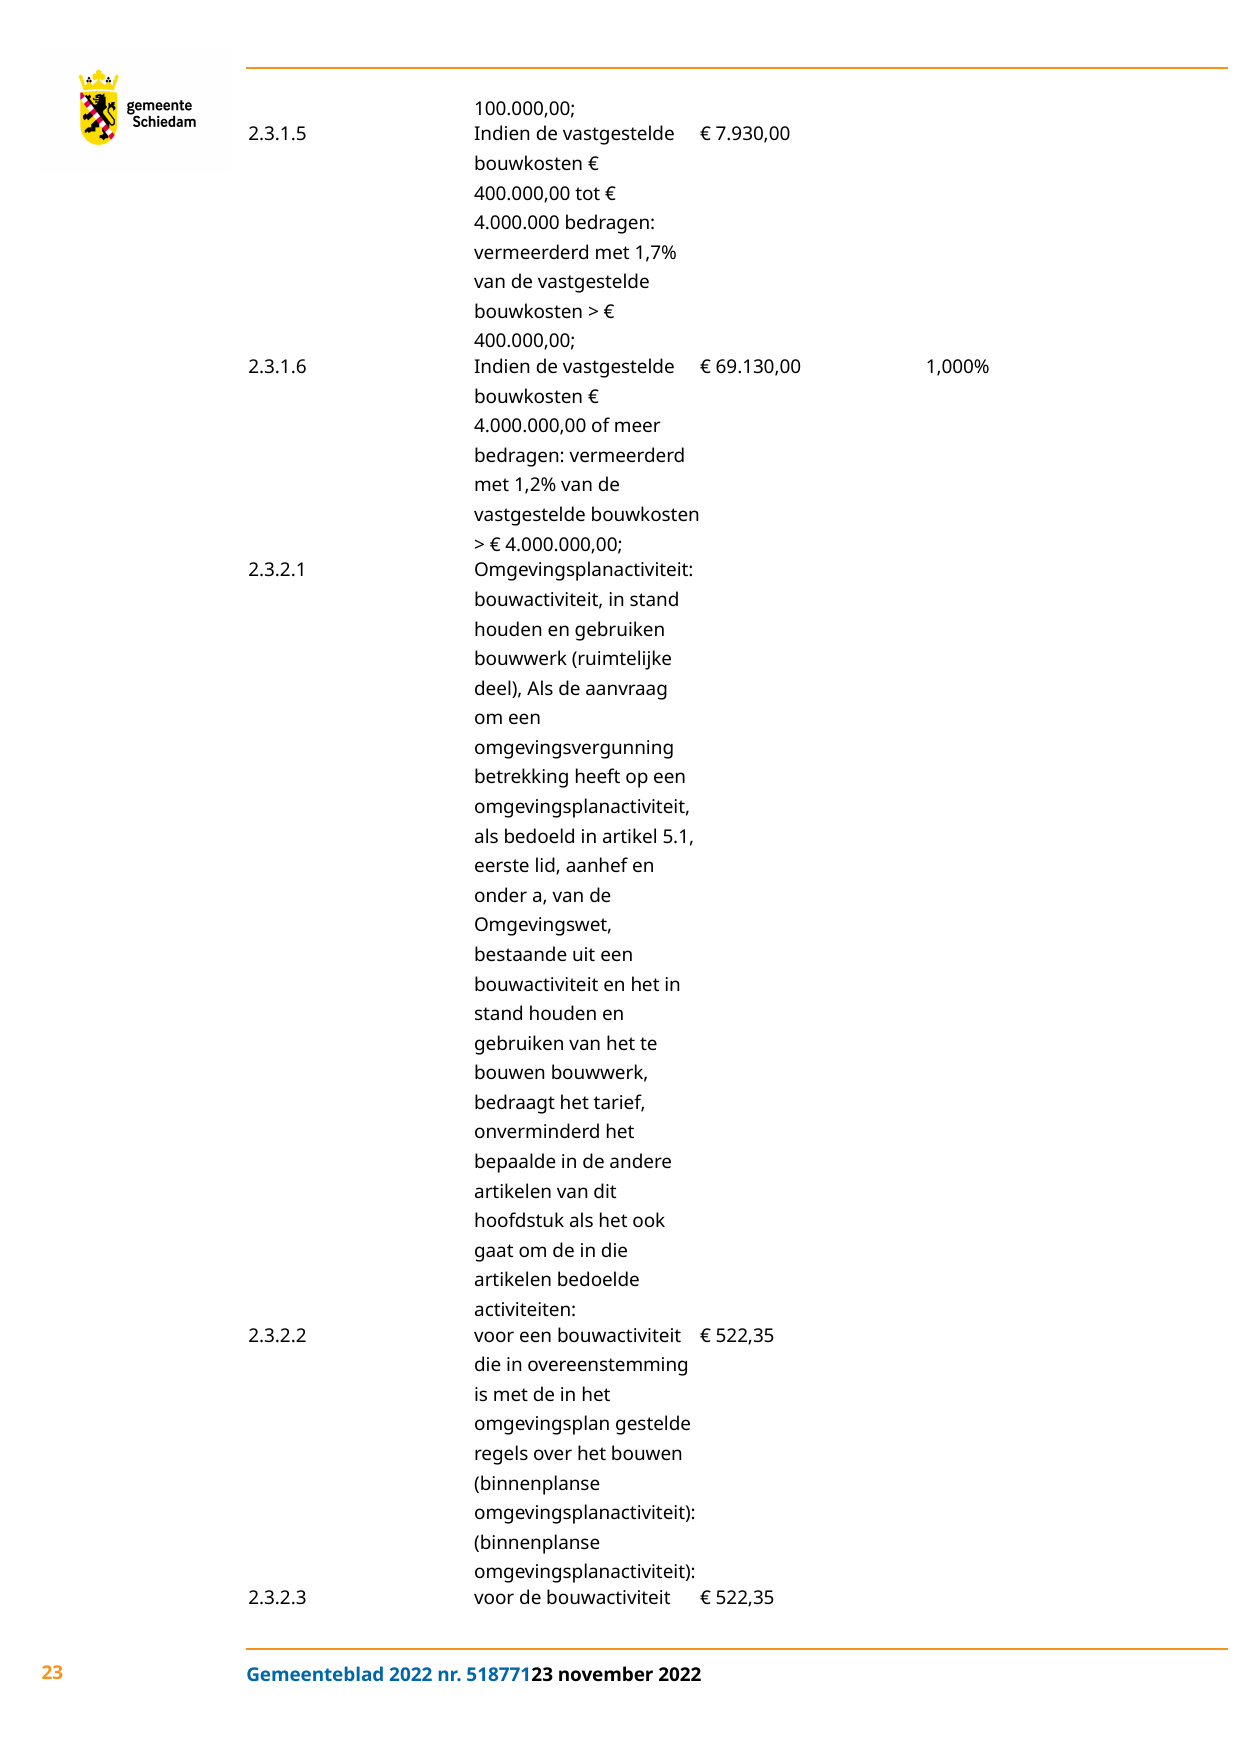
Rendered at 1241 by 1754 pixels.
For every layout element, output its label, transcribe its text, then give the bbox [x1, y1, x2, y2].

table_cell [700, 557, 926, 1322]
table_cell € 7.930,00 [700, 121, 926, 353]
table_cell Indien de vastgestelde bouwkosten € 400.000,00 tot € 4.000.000 bedragen: vermeerderd met 1,7% van de vastgestelde bouwkosten > € 400.000,00; [474, 121, 700, 353]
table_cell 2.3.1.5 [248, 121, 474, 353]
table_cell € 522,35 [700, 1322, 926, 1584]
table_cell Indien de vastgestelde bouwkosten € 4.000.000,00 of meer bedragen: vermeerderd met 1,2% van de vastgestelde bouwkosten > € 4.000.000,00; [474, 353, 700, 557]
table_cell € 69.130,00 [700, 353, 926, 557]
table_cell [926, 1584, 1152, 1610]
table_cell [248, 95, 474, 121]
table_cell voor een bouwactiviteit die in overeenstemming is met de in het omgevingsplan gestelde regels over het bouwen (binnenplanse omgevingsplanactiviteit): (binnenplanse omgevingsplanactiviteit): [474, 1322, 700, 1584]
table_cell € 522,35 [700, 1584, 926, 1610]
table_cell 1,000% [926, 353, 1152, 557]
table_cell 2.3.2.2 [248, 1322, 474, 1584]
table_cell Omgevingsplanactiviteit: bouwactiviteit, in stand houden en gebruiken bouwwerk (ruimtelijke deel), Als de aanvraag om een omgevingsvergunning betrekking heeft op een omgevingsplanactiviteit, als bedoeld in artikel 5.1, eerste lid, aanhef en onder a, van de Omgevingswet, bestaande uit een bouwactiviteit en het in stand houden en gebruiken van het te bouwen bouwwerk, bedraagt het tarief, onverminderd het bepaalde in de andere artikelen van dit hoofdstuk als het ook gaat om de in die artikelen bedoelde activiteiten: [474, 557, 700, 1322]
table_cell 100.000,00; [474, 95, 700, 121]
table_cell [926, 557, 1152, 1322]
table_cell 2.3.2.1 [248, 557, 474, 1322]
table_cell [926, 1322, 1152, 1584]
table_cell [700, 95, 926, 121]
table_cell 2.3.1.6 [248, 353, 474, 557]
table_cell 2.3.2.3 [248, 1584, 474, 1610]
table_cell voor de bouwactiviteit [474, 1584, 700, 1610]
table_cell [926, 95, 1152, 121]
table_cell [926, 121, 1152, 353]
picture [41, 47, 231, 172]
